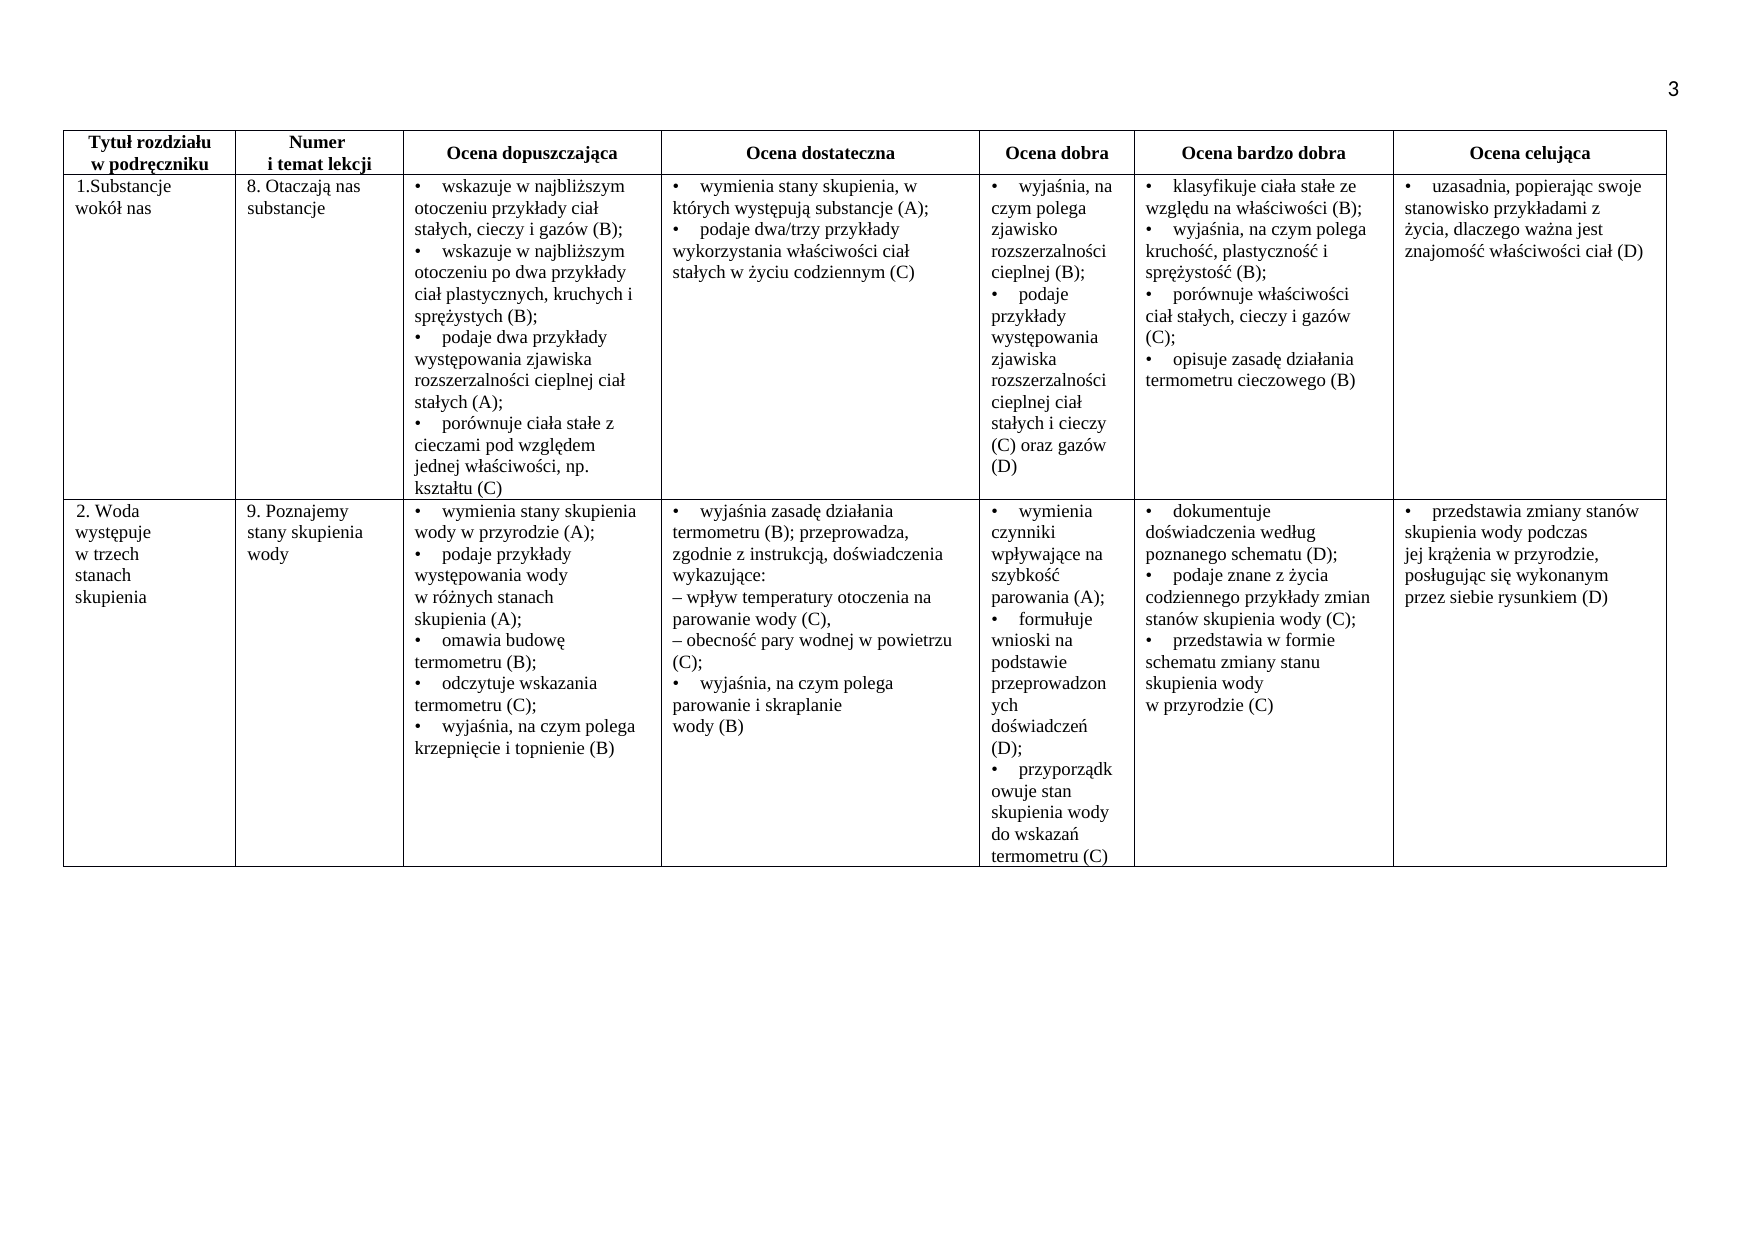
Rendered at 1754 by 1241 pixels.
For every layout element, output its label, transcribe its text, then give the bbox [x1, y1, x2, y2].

table_cell wyjaśnia, na czym polega zjawisko rozszerzalności cieplnej (B); podaje przykłady występowania zjawiska rozszerzalności cieplnej ciał stałych i cieczy (C) oraz gazów (D) [980, 175, 1134, 498]
table_cell wymienia czynniki wpływające na szybkość parowania (A); formułuje wnioski na podstawie przeprowadzonych doświadczeń (D); przyporządkowuje stan skupienia wody do wskazań termometru (C) [980, 500, 991, 866]
table_cell 2. Woda występuje w trzech stanach skupienia [64, 500, 235, 866]
table_cell dokumentuje doświadczenia według poznanego schematu (D); podaje znane z życia codziennego przykłady zmian stanów skupienia wody (C); przedstawia w formie schematu zmiany stanu skupienia wody w przyrodzie (C) [1135, 500, 1393, 866]
table_header Ocena dobra [980, 131, 1134, 174]
table_header Ocena dostateczna [662, 131, 979, 174]
table_header Ocena dopuszczająca [404, 131, 661, 174]
table_header Numer i temat lekcji [236, 131, 403, 174]
table_cell 9. Poznajemy stany skupienia wody [236, 500, 403, 866]
table_cell przedstawia zmiany stanów skupienia wody podczas jej krążenia w przyrodzie, posługując się wykonanym przez siebie rysunkiem (D) [1394, 500, 1666, 866]
table_header Tytuł rozdziału w podręczniku [64, 131, 235, 174]
table_cell wymienia stany skupienia, w których występują substancje (A); podaje dwa/trzy przykłady wykorzystania właściwości ciał stałych w życiu codziennym (C) [662, 175, 979, 498]
table_cell wymienia czynniki wpływające na szybkość parowania (A); formułuje wnioski na podstawie przeprowadzonych doświadczeń (D); przyporządkowuje stan skupienia wody do wskazań termometru (C) [1114, 500, 1134, 866]
table_cell 1.Substancje wokół nas [64, 175, 235, 498]
table_cell 8. Otaczają nas substancje [236, 175, 403, 498]
table_cell uzasadnia, popierając swoje stanowisko przykładami z życia, dlaczego ważna jest znajomość właściwości ciał (D) [1394, 175, 1666, 498]
table_cell klasyfikuje ciała stałe ze względu na właściwości (B); wyjaśnia, na czym polega kruchość, plastyczność i sprężystość (B); porównuje właściwości ciał stałych, cieczy i gazów (C); opisuje zasadę działania termometru cieczowego (B) [1135, 175, 1393, 498]
table_cell wyjaśnia zasadę działania termometru (B); przeprowadza, zgodnie z instrukcją, doświadczenia wykazujące: – wpływ temperatury otoczenia na parowanie wody (C), – obecność pary wodnej w powietrzu (C); wyjaśnia, na czym polega parowanie i skraplanie wody (B) [662, 500, 979, 866]
table_cell wymienia stany skupienia wody w przyrodzie (A); podaje przykłady występowania wody w różnych stanach skupienia (A); omawia budowę termometru (B); odczytuje wskazania termometru (C); wyjaśnia, na czym polega krzepnięcie i topnienie (B) [404, 500, 661, 866]
table_header Ocena bardzo dobra [1135, 131, 1393, 174]
table_header Ocena celująca [1394, 131, 1666, 174]
